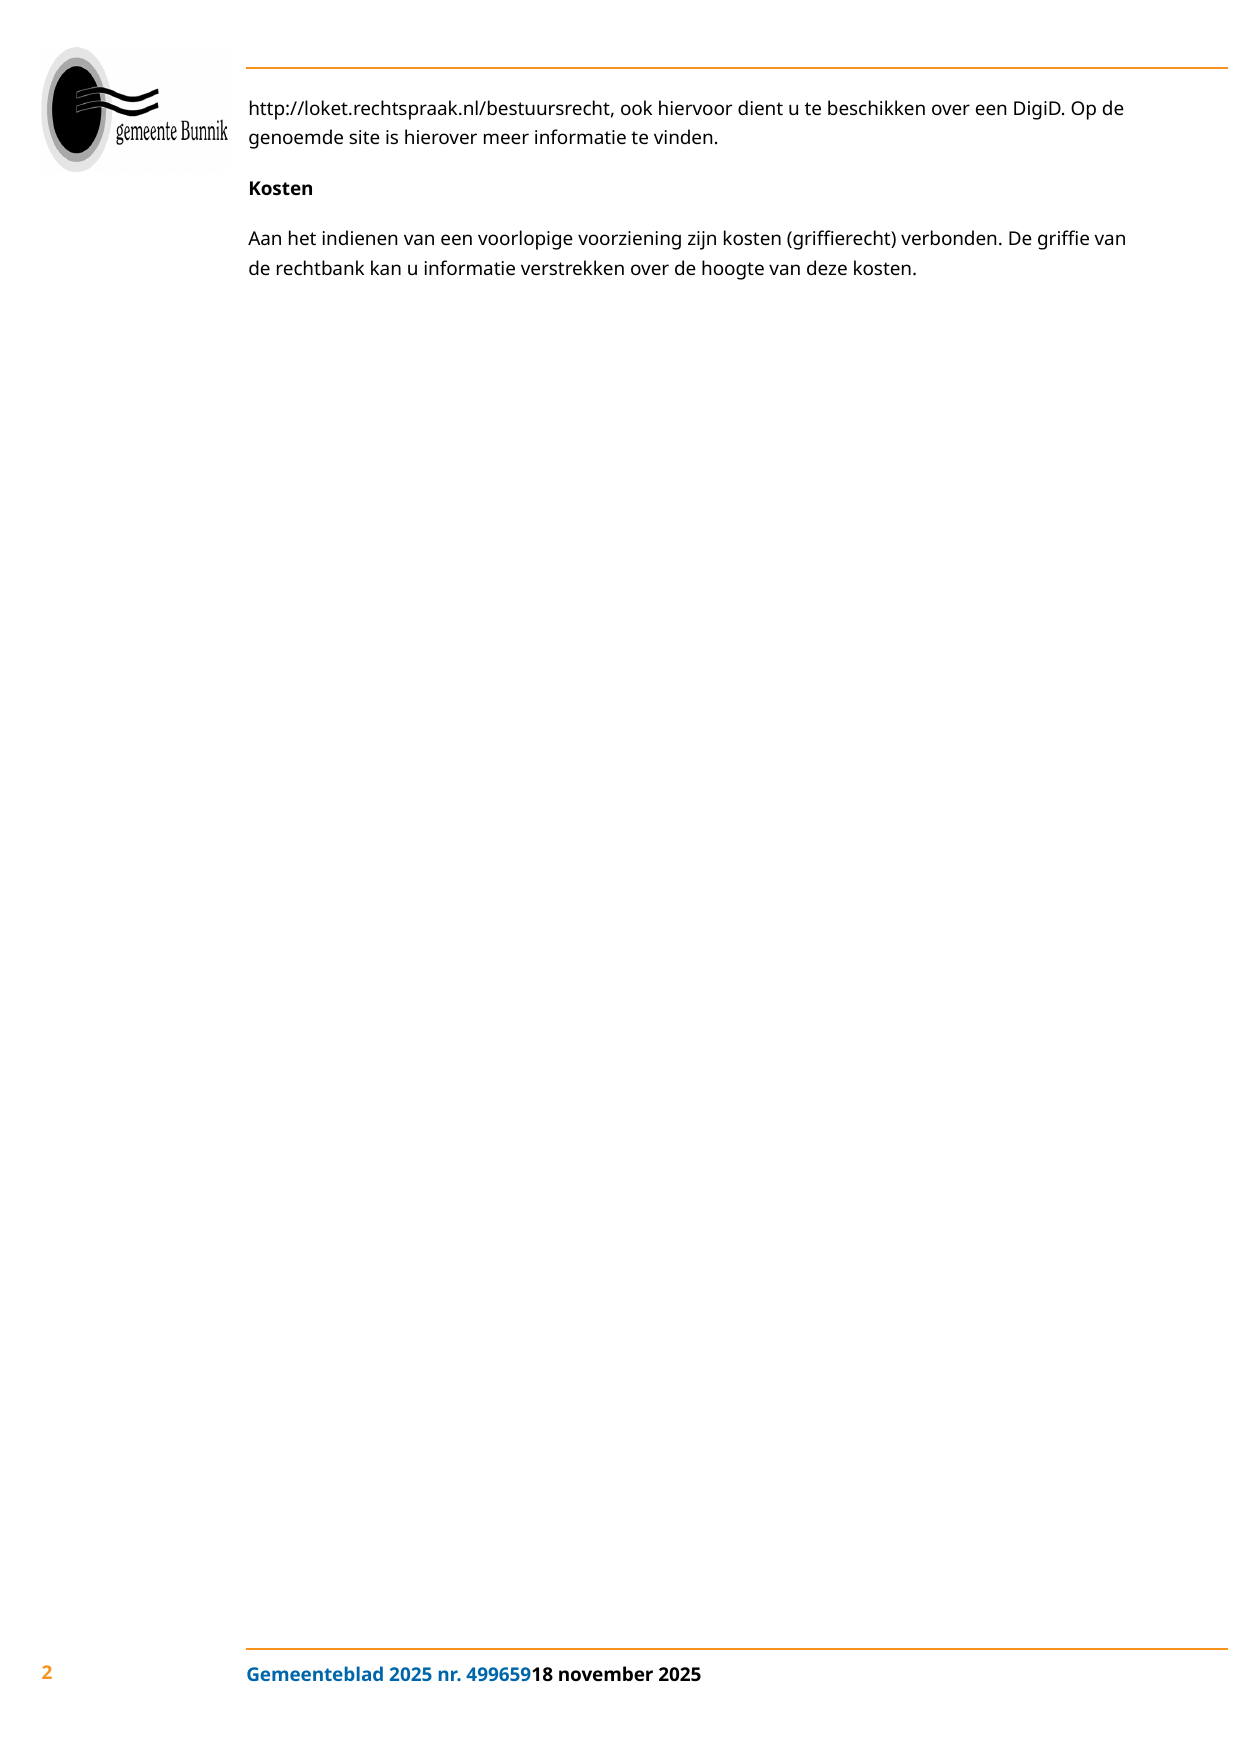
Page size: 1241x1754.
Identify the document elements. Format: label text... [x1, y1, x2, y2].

text Kosten [248, 175, 1152, 201]
text http://loket.rechtspraak.nl/bestuursrecht, ook hiervoor dient u te beschikken over een DigiD. Op de genoemde site is hierover meer informatie te vinden. [248, 95, 1152, 150]
text Aan het indienen van een voorlopige voorziening zijn kosten (griffierecht) verbonden. De griffie van de rechtbank kan u informatie verstrekken over de hoogte van deze kosten. [248, 225, 1152, 281]
picture [41, 47, 231, 172]
